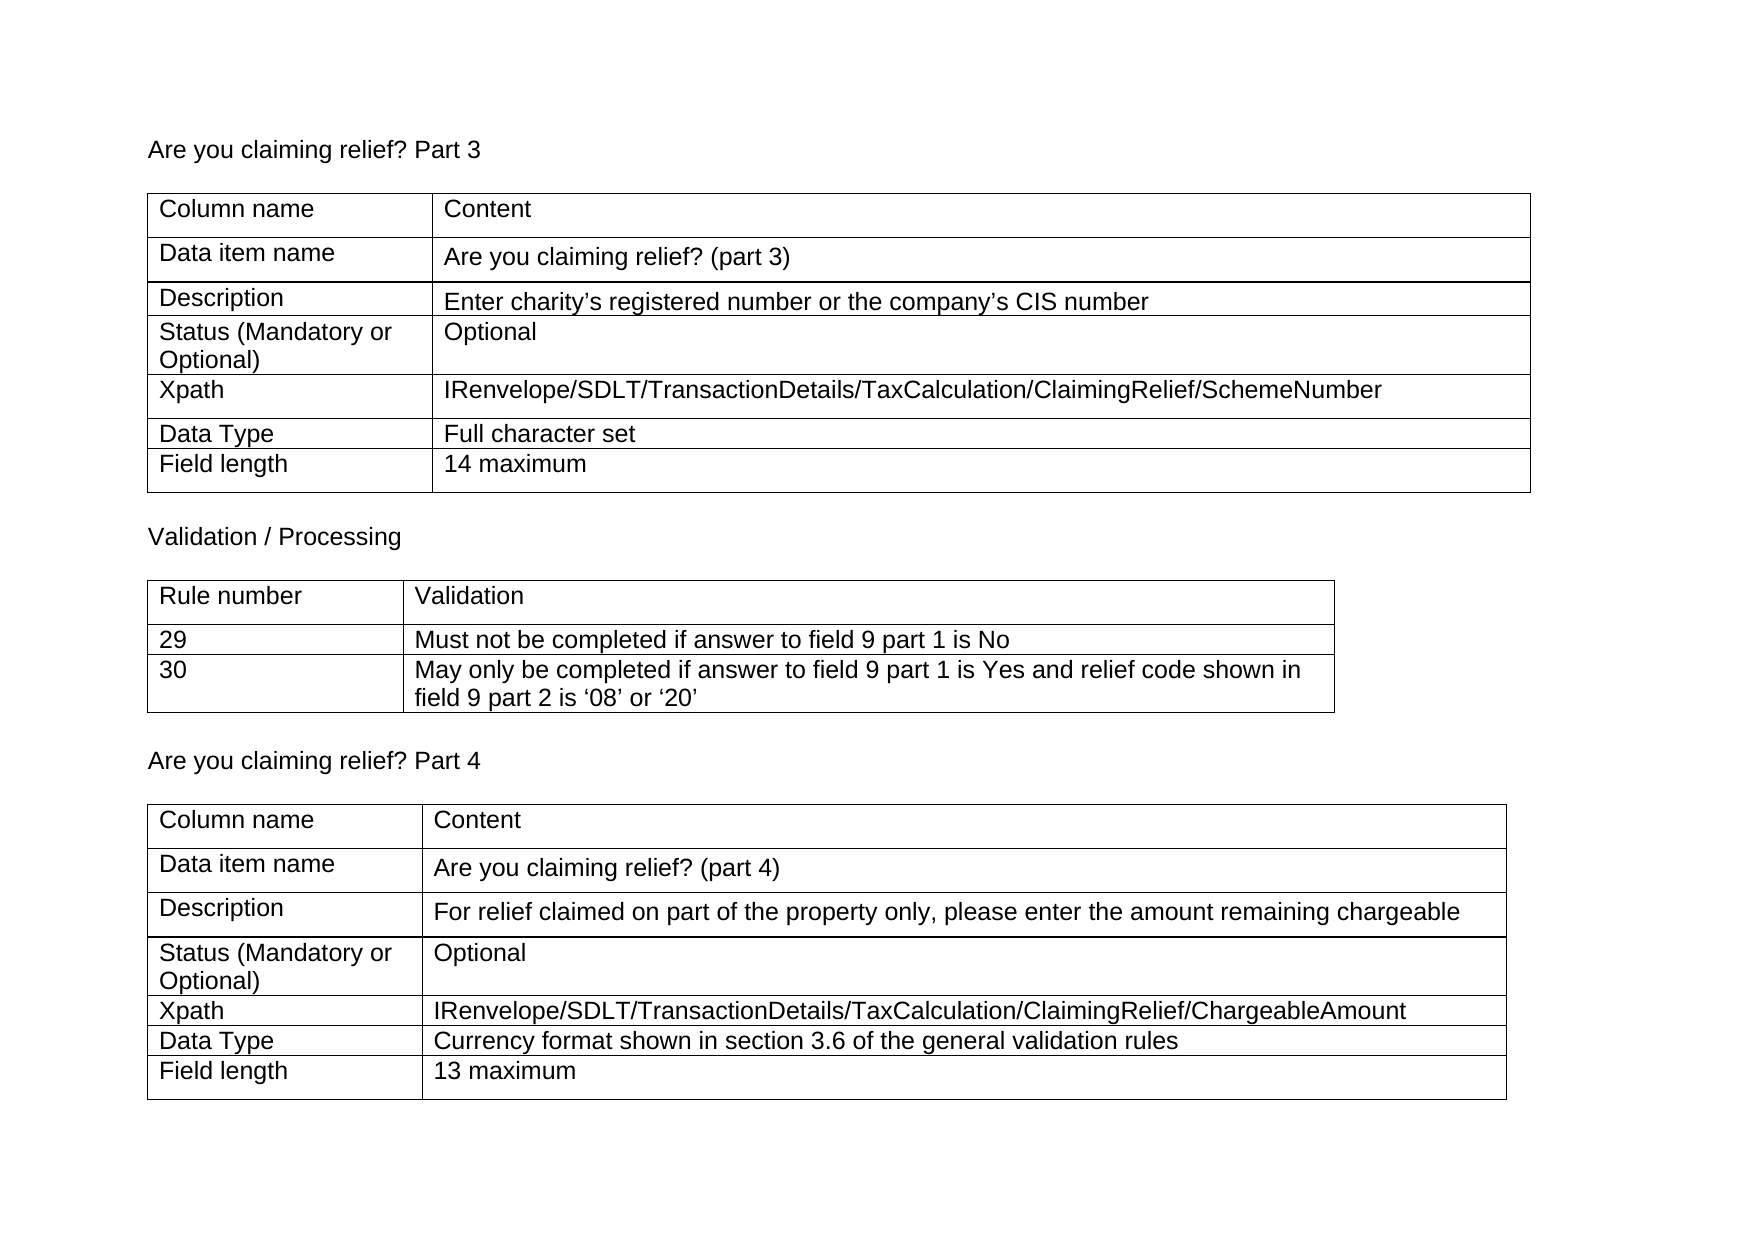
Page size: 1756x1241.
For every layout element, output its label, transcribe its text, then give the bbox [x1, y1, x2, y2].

table_cell Xpath [148, 375, 432, 418]
table_cell 14 maximum [433, 449, 1530, 492]
table_cell Xpath [148, 996, 422, 1025]
table_header Validation [404, 581, 1334, 624]
table_cell Currency format shown in section 3.6 of the general validation rules [423, 1026, 1506, 1054]
table_cell Data Type [148, 1026, 422, 1054]
table_cell Data Type [148, 419, 432, 448]
table_header Content [433, 194, 1530, 237]
table_cell Field length [148, 449, 432, 492]
table_cell Description [148, 893, 422, 936]
table_header Column name [148, 194, 432, 237]
table_cell IRenvelope/SDLT/TransactionDetails/TaxCalculation/ClaimingRelief/SchemeNumber [433, 375, 1530, 418]
table_cell Are you claiming relief? (part 4) [423, 849, 1506, 892]
table_header Content [423, 805, 1506, 848]
text Validation / Processing [148, 522, 1515, 551]
table_cell Must not be completed if answer to field 9 part 1 is No [404, 625, 1334, 654]
table_cell May only be completed if answer to field 9 part 1 is Yes and relief code shown in field 9 part 2 is ‘08’ or ‘20’ [404, 655, 1334, 712]
table_cell Full character set [433, 419, 1530, 448]
table_cell Field length [148, 1056, 422, 1099]
table_cell Data item name [148, 849, 422, 892]
table_cell Enter charity’s registered number or the company’s CIS number [433, 283, 1530, 315]
table_cell Optional [433, 316, 1530, 374]
subtitle Are you claiming relief? Part 3 [148, 135, 1515, 164]
table_cell Are you claiming relief? (part 3) [433, 238, 1530, 281]
table_cell Description [148, 283, 432, 315]
table_cell 30 [148, 655, 403, 712]
table_cell Data item name [148, 238, 432, 281]
table_cell For relief claimed on part of the property only, please enter the amount remaining chargeable [423, 893, 1506, 936]
table_cell Status (Mandatory or Optional) [148, 316, 432, 374]
subtitle Are you claiming relief? Part 4 [148, 746, 1515, 775]
table_cell Status (Mandatory or Optional) [148, 938, 422, 995]
table_header Column name [148, 805, 422, 848]
table_cell 13 maximum [423, 1056, 1506, 1099]
table_cell Optional [423, 938, 1506, 995]
table_cell 29 [148, 625, 403, 654]
table_cell IRenvelope/SDLT/TransactionDetails/TaxCalculation/ClaimingRelief/ChargeableAmount [423, 996, 1506, 1025]
table_header Rule number [148, 581, 403, 624]
